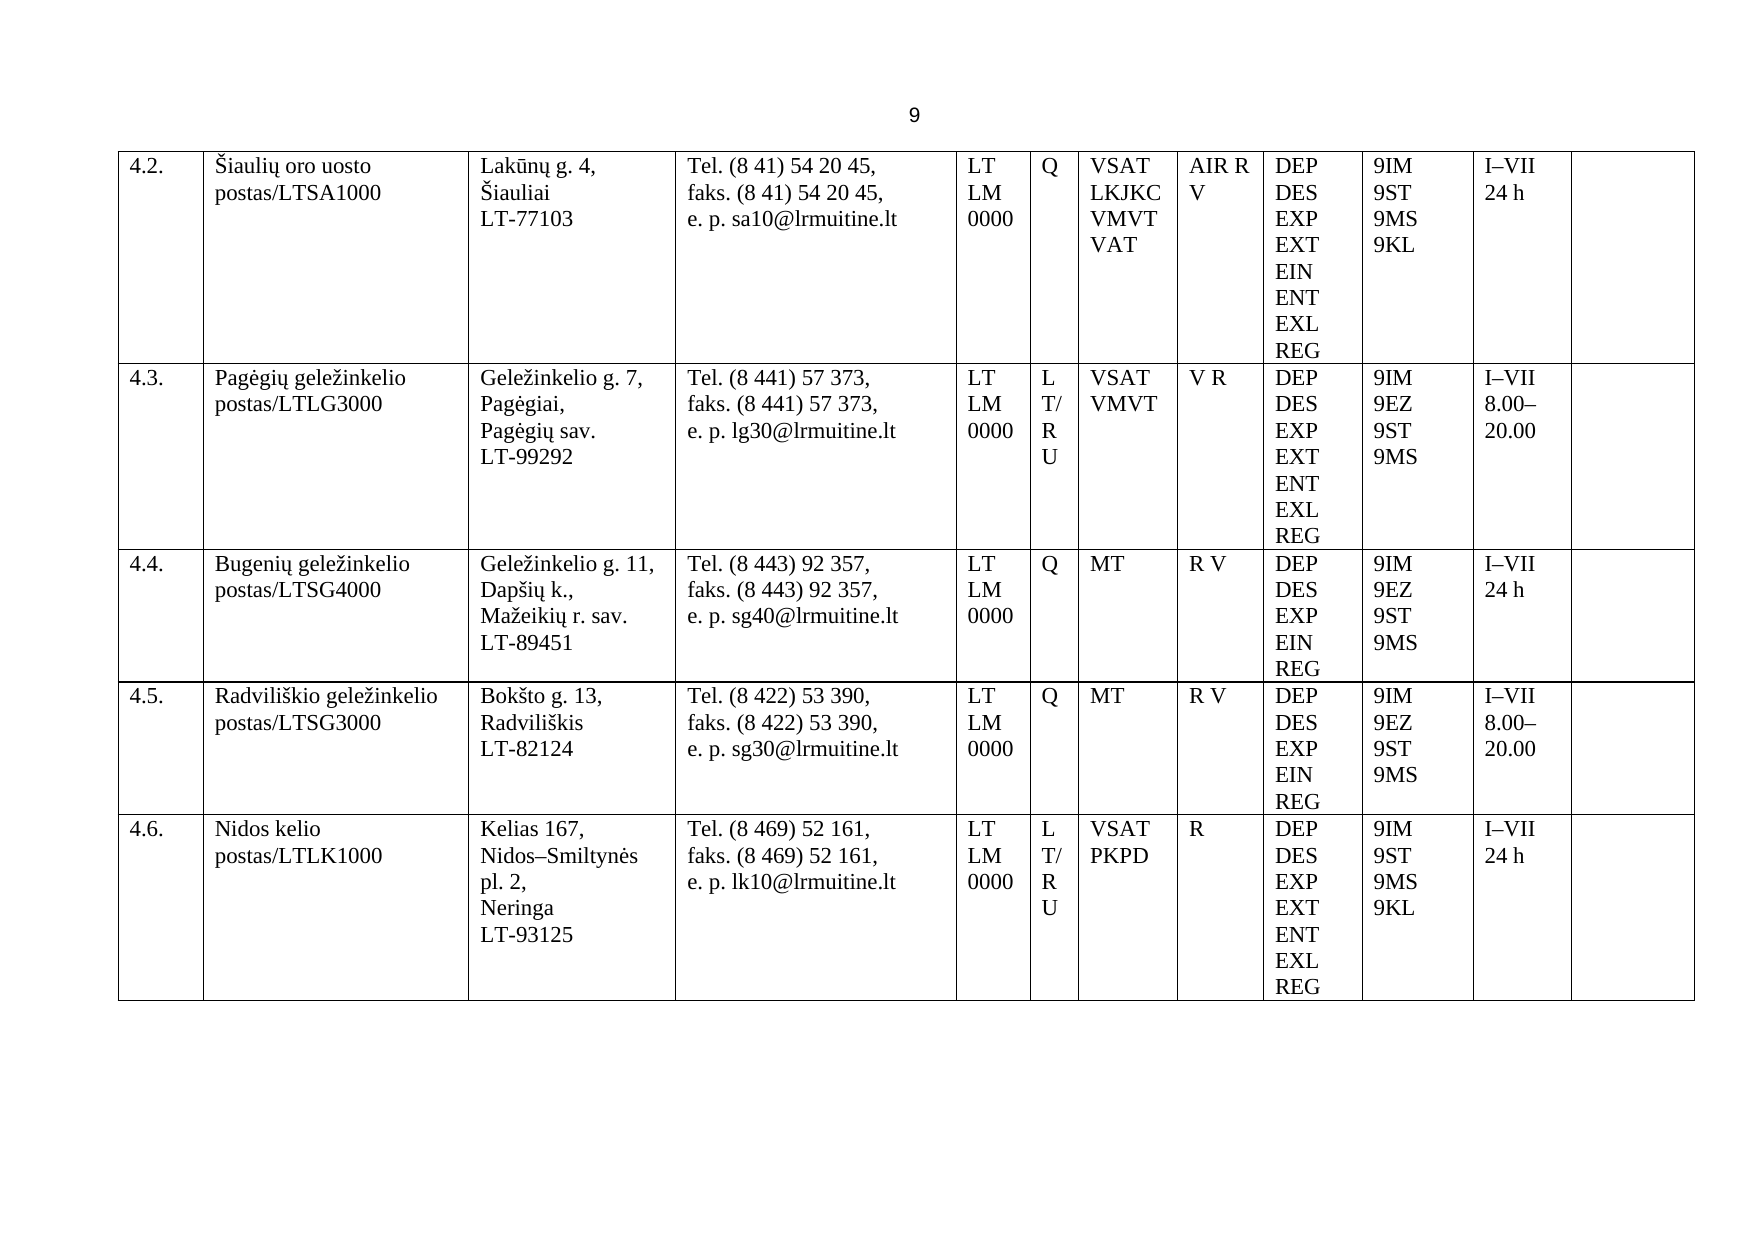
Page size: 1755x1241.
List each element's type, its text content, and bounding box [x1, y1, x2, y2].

table_cell Tel. (8 41) 54 20 45, faks. (8 41) 54 20 45, e. p. sa10@lrmuitine.lt [676, 152, 956, 363]
table_cell Kelias 167, Nidos–Smiltynės pl. 2, Neringa LT-93125 [469, 815, 675, 1000]
table_cell R [1178, 815, 1263, 1000]
table_cell I–VII 8.00–20.00 [1474, 364, 1571, 549]
table_cell MT [1079, 550, 1177, 681]
table_cell Nidos kelio postas/LTLK1000 [204, 815, 468, 1000]
table_cell LT/RU [1031, 815, 1078, 1000]
table_cell 9IM 9EZ 9ST 9MS [1363, 364, 1473, 549]
table_cell LT LM 0000 [957, 152, 1030, 363]
table_cell [1572, 683, 1694, 814]
table_cell Q [1031, 550, 1078, 681]
table_cell Radviliškio geležinkelio postas/LTSG3000 [204, 683, 468, 814]
table_cell DEP DES EXP EIN REG [1264, 550, 1362, 681]
table_cell I–VII 24 h [1474, 815, 1571, 1000]
table_cell 4.3. [119, 364, 203, 549]
table_cell Bugenių geležinkelio postas/LTSG4000 [204, 550, 468, 681]
table_cell 9IM 9ST 9MS 9KL [1363, 815, 1473, 1000]
table_cell Pagėgių geležinkelio postas/LTLG3000 [204, 364, 468, 549]
table_cell I–VII 8.00–20.00 [1474, 683, 1571, 814]
table_cell VSAT VMVT [1079, 364, 1177, 549]
table_cell Geležinkelio g. 7, Pagėgiai, Pagėgių sav. LT-99292 [469, 364, 675, 549]
table_cell I–VII 24 h [1474, 550, 1571, 681]
table_cell Q [1031, 683, 1078, 814]
table_cell Šiaulių oro uosto postas/LTSA1000 [204, 152, 468, 363]
table_cell R V [1178, 550, 1263, 681]
table_cell AIR R V [1178, 152, 1263, 363]
table_cell V R [1178, 364, 1263, 549]
table_cell Tel. (8 441) 57 373, faks. (8 441) 57 373, e. p. lg30@lrmuitine.lt [676, 364, 956, 549]
table_cell Lakūnų g. 4, Šiauliai LT-77103 [469, 152, 675, 363]
table_cell LT LM 0000 [957, 550, 1030, 681]
table_cell VSAT LKJKC VMVT VAT [1079, 152, 1177, 363]
table_cell [1572, 364, 1694, 549]
table_cell Tel. (8 443) 92 357, faks. (8 443) 92 357, e. p. sg40@lrmuitine.lt [676, 550, 956, 681]
table_cell 4.6. [119, 815, 203, 1000]
table_cell Bokšto g. 13, Radviliškis LT-82124 [469, 683, 675, 814]
table_cell 9IM 9ST 9MS 9KL [1363, 152, 1473, 363]
table_cell [1572, 152, 1694, 363]
table_cell LT LM 0000 [957, 815, 1030, 1000]
table_cell LT/RU [1031, 364, 1078, 549]
table_cell 9IM 9EZ 9ST 9MS [1363, 683, 1473, 814]
table_cell [1572, 815, 1694, 1000]
table_cell DEP DES EXP EXT EIN ENT EXL REG [1264, 152, 1362, 363]
table_cell VSAT PKPD [1079, 815, 1177, 1000]
table_cell DEP DES EXP EXT ENT EXL REG [1264, 364, 1362, 549]
table_cell 4.2. [119, 152, 203, 363]
table_cell Tel. (8 422) 53 390, faks. (8 422) 53 390, e. p. sg30@lrmuitine.lt [676, 683, 956, 814]
table_cell LT LM 0000 [957, 683, 1030, 814]
table_cell DEP DES EXP EXT ENT EXL REG [1264, 815, 1362, 1000]
table_cell LT LM 0000 [957, 364, 1030, 549]
table_cell 4.4. [119, 550, 203, 681]
table_cell I–VII 24 h [1474, 152, 1571, 363]
table_cell DEP DES EXP EIN REG [1264, 683, 1362, 814]
table_cell 4.5. [119, 683, 203, 814]
table_cell MT [1079, 683, 1177, 814]
table_cell Tel. (8 469) 52 161, faks. (8 469) 52 161, e. p. lk10@lrmuitine.lt [676, 815, 956, 1000]
table_cell R V [1178, 683, 1263, 814]
table_cell 9IM 9EZ 9ST 9MS [1363, 550, 1473, 681]
table_cell Q [1031, 152, 1078, 363]
table_cell [1572, 550, 1694, 681]
table_cell Geležinkelio g. 11, Dapšių k., Mažeikių r. sav. LT-89451 [469, 550, 675, 681]
